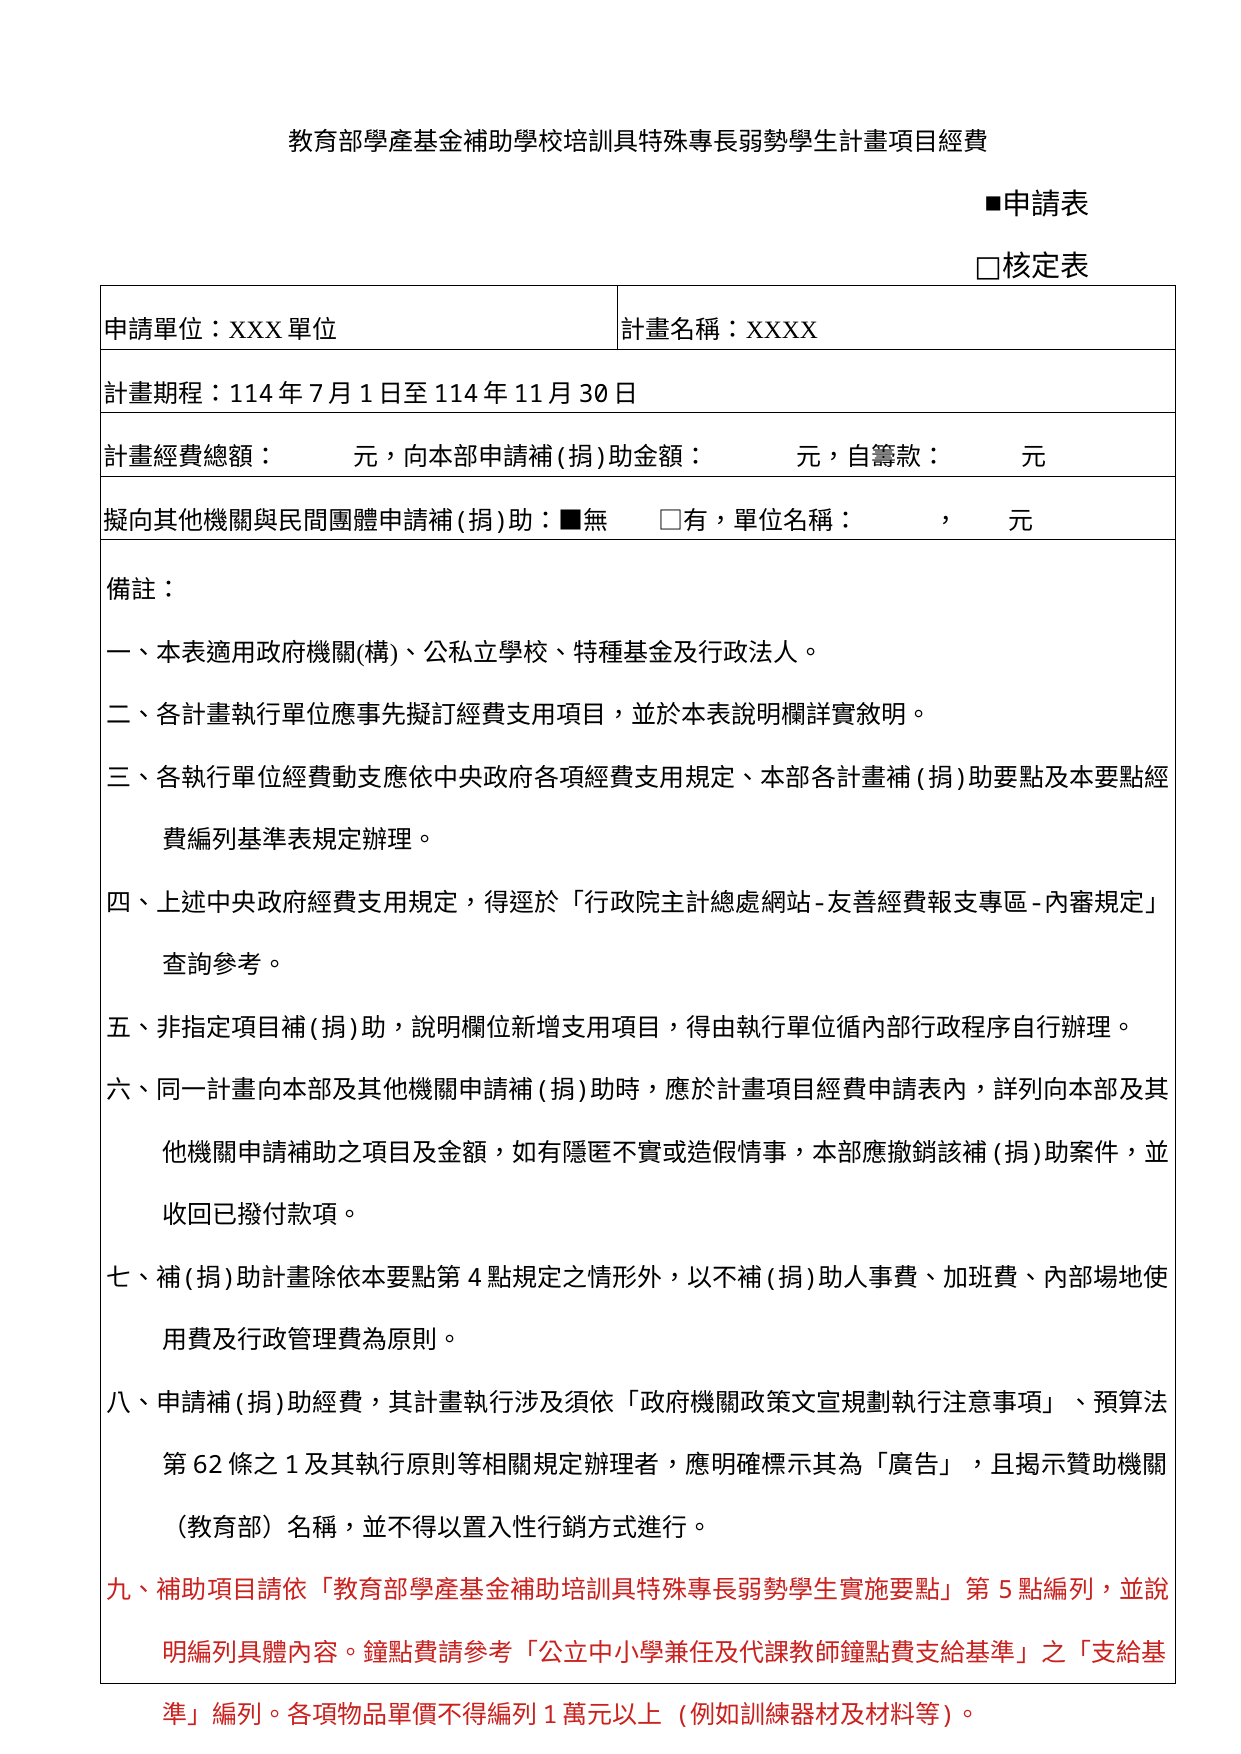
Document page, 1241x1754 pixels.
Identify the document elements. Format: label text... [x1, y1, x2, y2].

table_cell [608, 160, 661, 222]
table_cell [413, 160, 578, 222]
table_cell [100, 223, 330, 285]
table_cell [608, 223, 661, 285]
table_cell [661, 223, 718, 285]
table_cell 申請單位：XXX單位 [101, 286, 617, 348]
table_cell 備註： 本表適用政府機關(構)、公私立學校、特種基金及行政法人。 各計畫執行單位應事先擬訂經費支用項目，並於本表說明欄詳實敘明。 各執行單位經費動支應依中央政府各項經費支用規定、本部各計畫補(捐)助要點及本要點經費編列基準表規定辦理。 上述中央政府經費支用規定，得逕於「行政院主計總處網站-友善經費報支專區-內審規定」查詢參考。 非指定項目補(捐)助，說明欄位新增支用項目，得由執行單位循內部行政程序自行辦理。 同一計畫向本部及其他機關申請補(捐)助時，應於計畫項目經費申請表內，詳列向本部及其他機關申請補助之項目及金額，如有隱匿不實或造假情事，本部應撤銷該補(捐)助案件，並收回已撥付款項。 補(捐)助計畫除依本要點第4點規定之情形外，以不補(捐)助人事費、加班費、內部場地使用費及行政管理費為原則。 申請補(捐)助經費，其計畫執行涉及須依「政府機關政策文宣規劃執行注意事項」、預算法第62條之1及其執行原則等相關規定辦理者，應明確標示其為「廣告」，且揭示贊助機關（教育部）名稱，並不得以置入性行銷方式進行。 補助項目請依「教育部學產基金補助培訓具特殊專長弱勢學生實施要點」第5點編列，並說明編列具體內容。鐘點費請參考「公立中小學兼任及代課教師鐘點費支給基準」之「支給基準」編列。各項物品單價不得編列1萬元以上 (例如訓練器材及材料等)。 [101, 540, 1175, 1683]
table_cell 計畫名稱：XXXX [618, 286, 1175, 348]
table_cell [100, 160, 330, 222]
table_cell [1092, 160, 1176, 222]
table_cell [1092, 223, 1176, 285]
table_cell 擬向其他機關與民間團體申請補(捐)助：■無 □有，單位名稱： ， 元 [101, 477, 1175, 539]
table_cell [579, 223, 608, 285]
table_cell [413, 223, 578, 285]
table_header 教育部學產基金補助學校培訓具特殊專長弱勢學生計畫項目經費 [100, 98, 1176, 160]
table_cell □核定表 [718, 223, 1092, 285]
table_cell [330, 160, 413, 222]
table_cell 計畫期程：114年7月1日至114年11月30日 [101, 350, 1175, 412]
table_cell ■申請表 [718, 160, 1092, 222]
table_cell [579, 160, 608, 222]
table_cell 計畫經費總額： 元，向本部申請補(捐)助金額： 元，自籌款： 元 [101, 413, 1175, 476]
table_cell [661, 160, 718, 222]
table_cell [330, 223, 413, 285]
